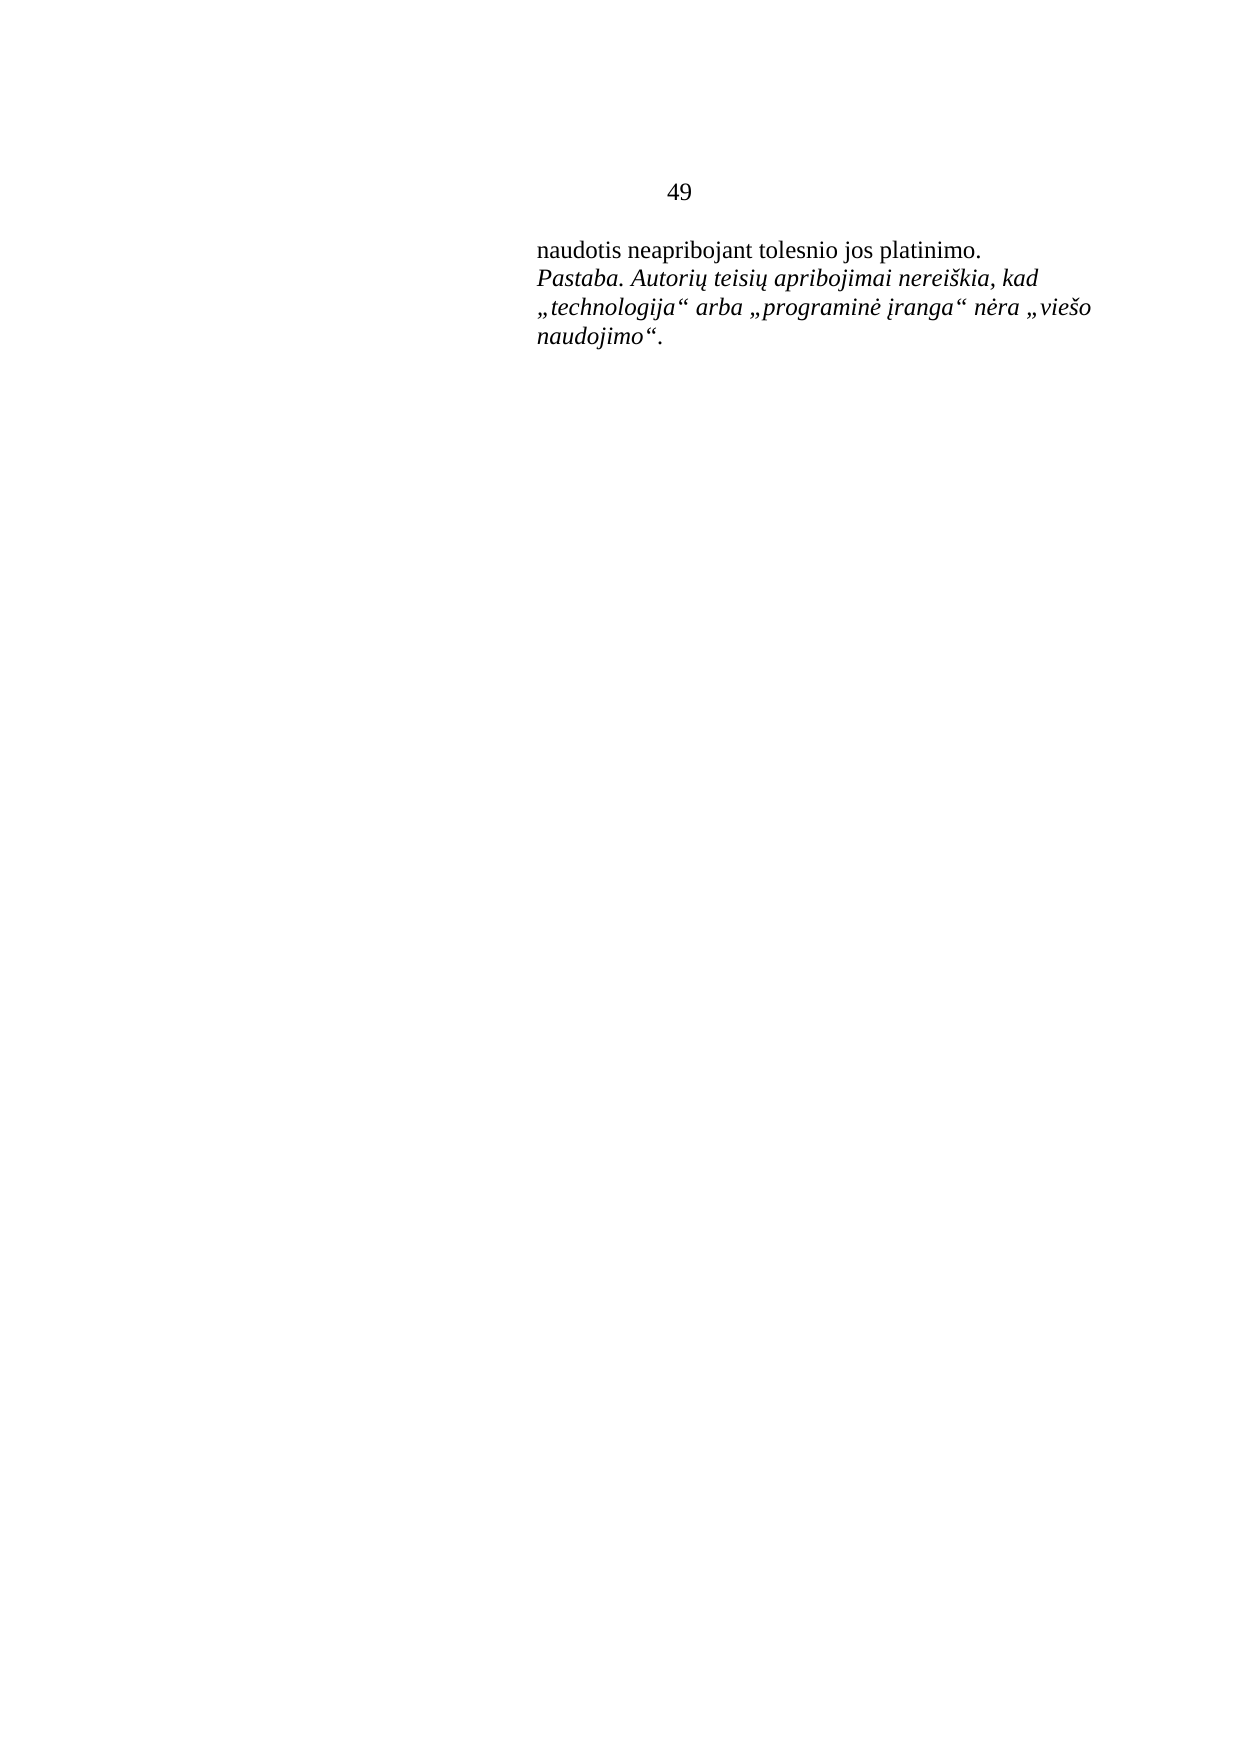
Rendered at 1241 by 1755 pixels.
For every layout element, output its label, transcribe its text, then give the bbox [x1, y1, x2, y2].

table_cell [177, 235, 252, 357]
table_cell [252, 235, 537, 357]
table_cell naudotis neapribojant tolesnio jos platinimo. Pastaba. Autorių teisių apribojimai nereiškia, kad „technologija“ arba „programinė įranga“ nėra „viešo naudojimo“. [537, 235, 1181, 357]
